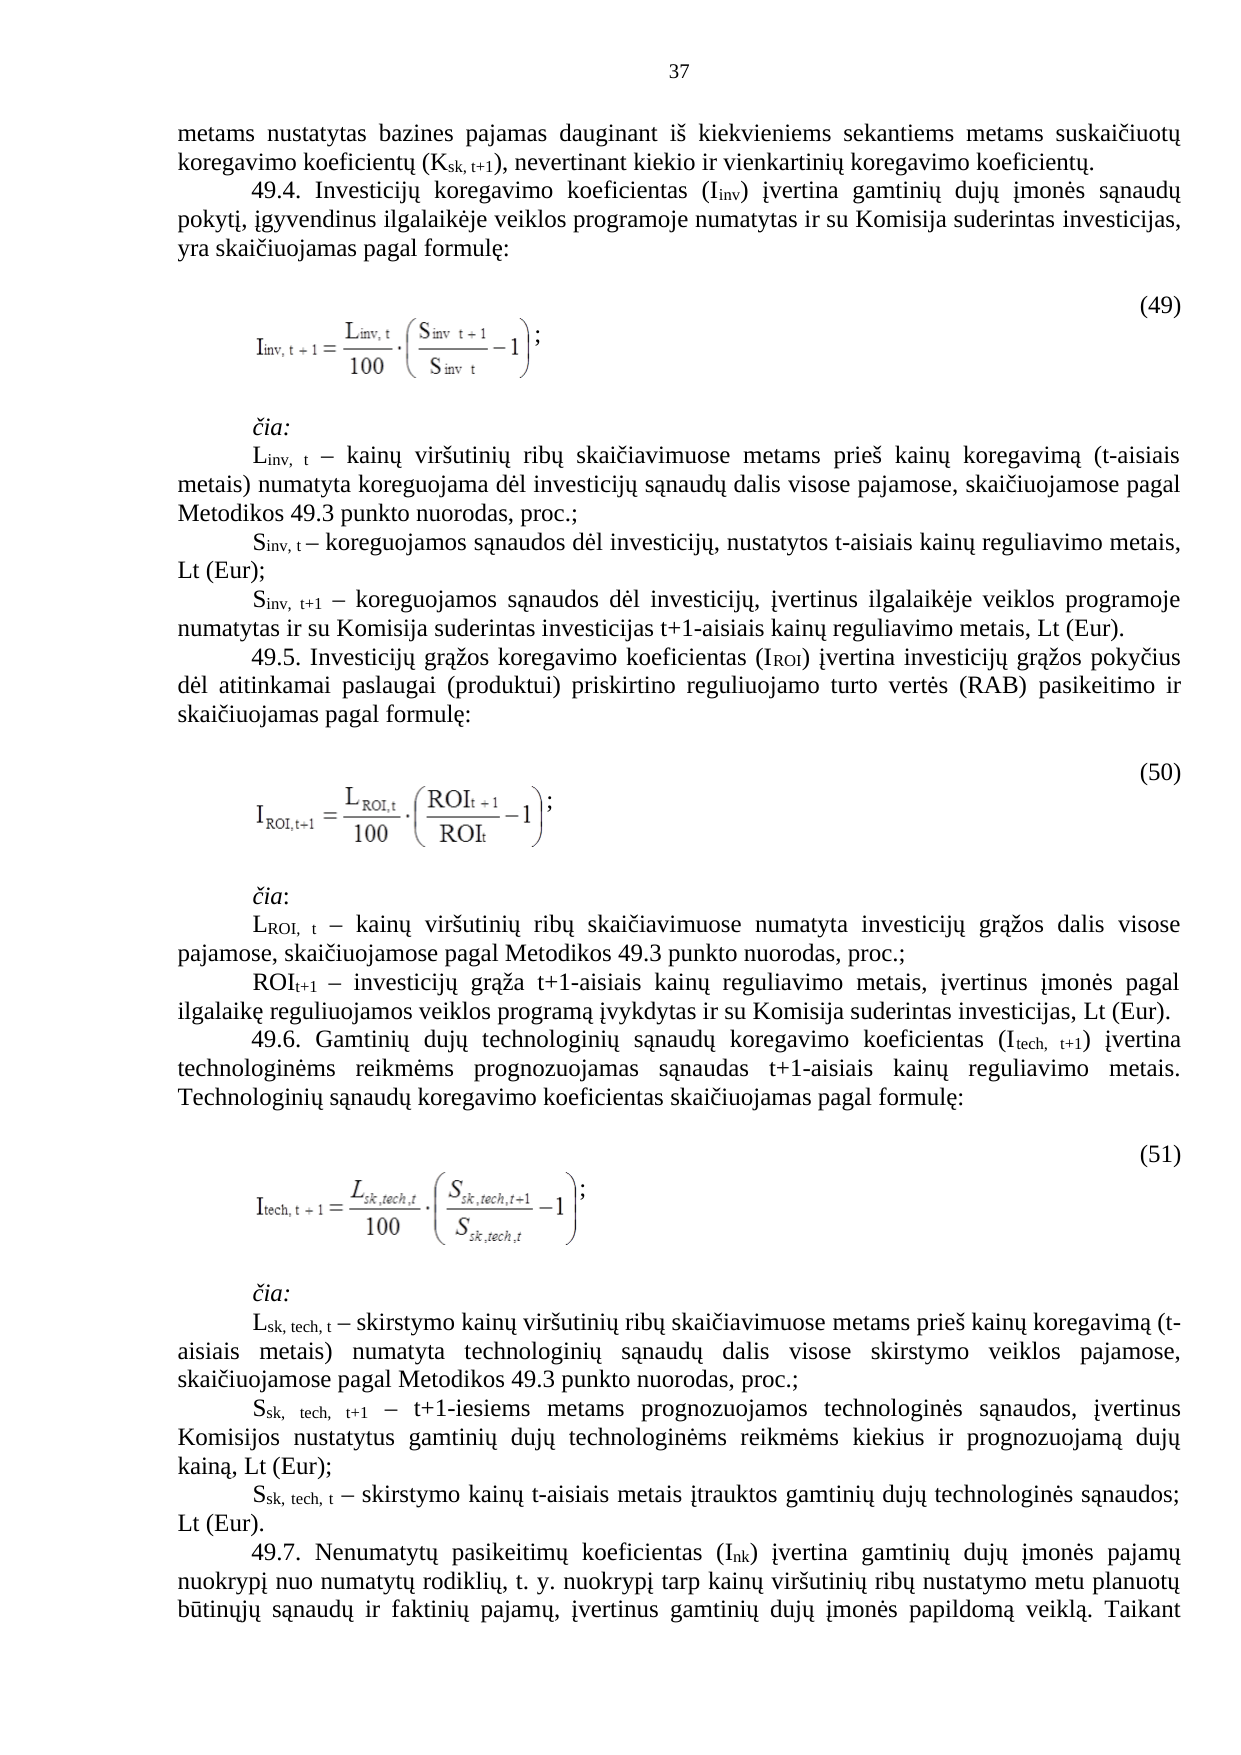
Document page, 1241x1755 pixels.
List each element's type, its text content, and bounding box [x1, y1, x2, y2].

text ; (49) [177, 291, 1181, 383]
text Ssk, tech, t – skirstymo kainų t-aisiais metais įtrauktos gamtinių dujų technologinės sąnaudos; Lt (Eur). [177, 1479, 1181, 1537]
text Sinv, t – koreguojamos sąnaudos dėl investicijų, nustatytos t-aisiais kainų reguliavimo metais, Lt (Eur); [177, 527, 1181, 584]
text Sinv, t+1 – koreguojamos sąnaudos dėl investicijų, įvertinus ilgalaikėje veiklos programoje numatytas ir su Komisija suderintas investicijas t+1-aisiais kainų reguliavimo metais, Lt (Eur). [177, 584, 1181, 642]
text Lsk, tech, t – skirstymo kainų viršutinių ribų skaičiavimuose metams prieš kainų koregavimą (t-aisiais metais) numatyta technologinių sąnaudų dalis visose skirstymo veiklos pajamose, skaičiuojamose pagal Metodikos 49.3 punkto nuorodas, proc.; [177, 1307, 1181, 1393]
text LROI, t – kainų viršutinių ribų skaičiavimuose numatyta investicijų grąžos dalis visose pajamose, skaičiuojamose pagal Metodikos 49.3 punkto nuorodas, proc.; [177, 909, 1181, 967]
text 49.5. Investicijų grąžos koregavimo koeficientas (IROI) įvertina investicijų grąžos pokyčius dėl atitinkamai paslaugai (produktui) priskirtino reguliuojamo turto vertės (RAB) pasikeitimo ir skaičiuojamas pagal formulę: [177, 642, 1181, 728]
text ; (50) [177, 757, 1181, 852]
text 49.6. Gamtinių dujų technologinių sąnaudų koregavimo koeficientas (Itech, t+1) įvertina technologinėms reikmėms prognozuojamas sąnaudas t+1-aisiais kainų reguliavimo metais. Technologinių sąnaudų koregavimo koeficientas skaičiuojamas pagal formulę: [177, 1024, 1181, 1111]
text ; (51) [177, 1139, 1181, 1249]
text 49.4. Investicijų koregavimo koeficientas (Iinv) įvertina gamtinių dujų įmonės sąnaudų pokytį, įgyvendinus ilgalaikėje veiklos programoje numatytas ir su Komisija suderintas investicijas, yra skaičiuojamas pagal formulę: [177, 176, 1181, 262]
text čia: [177, 1278, 1181, 1307]
text Linv, t – kainų viršutinių ribų skaičiavimuose metams prieš kainų koregavimą (t-aisiais metais) numatyta koreguojama dėl investicijų sąnaudų dalis visose pajamose, skaičiuojamose pagal Metodikos 49.3 punkto nuorodas, proc.; [177, 440, 1181, 527]
text Ssk, tech, t+1 – t+1-iesiems metams prognozuojamos technologinės sąnaudos, įvertinus Komisijos nustatytus gamtinių dujų technologinėms reikmėms kiekius ir prognozuojamą dujų kainą, Lt (Eur); [177, 1393, 1181, 1479]
text čia: [177, 881, 1181, 909]
text ROIt+1 – investicijų grąža t+1-aisiais kainų reguliavimo metais, įvertinus įmonės pagal ilgalaikę reguliuojamos veiklos programą įvykdytas ir su Komisija suderintas investicijas, Lt (Eur). [177, 967, 1181, 1024]
text metams nustatytas bazines pajamas dauginant iš kiekvieniems sekantiems metams suskaičiuotų koregavimo koeficientų (Ksk, t+1), nevertinant kiekio ir vienkartinių koregavimo koeficientų. [177, 118, 1181, 176]
text čia: [177, 412, 1181, 440]
text 49.7. Nenumatytų pasikeitimų koeficientas (Ink) įvertina gamtinių dujų įmonės pajamų nuokrypį nuo numatytų rodiklių, t. y. nuokrypį tarp kainų viršutinių ribų nustatymo metu planuotų būtinųjų sąnaudų ir faktinių pajamų, įvertinus gamtinių dujų įmonės papildomą veiklą. Taikant [177, 1537, 1181, 1623]
